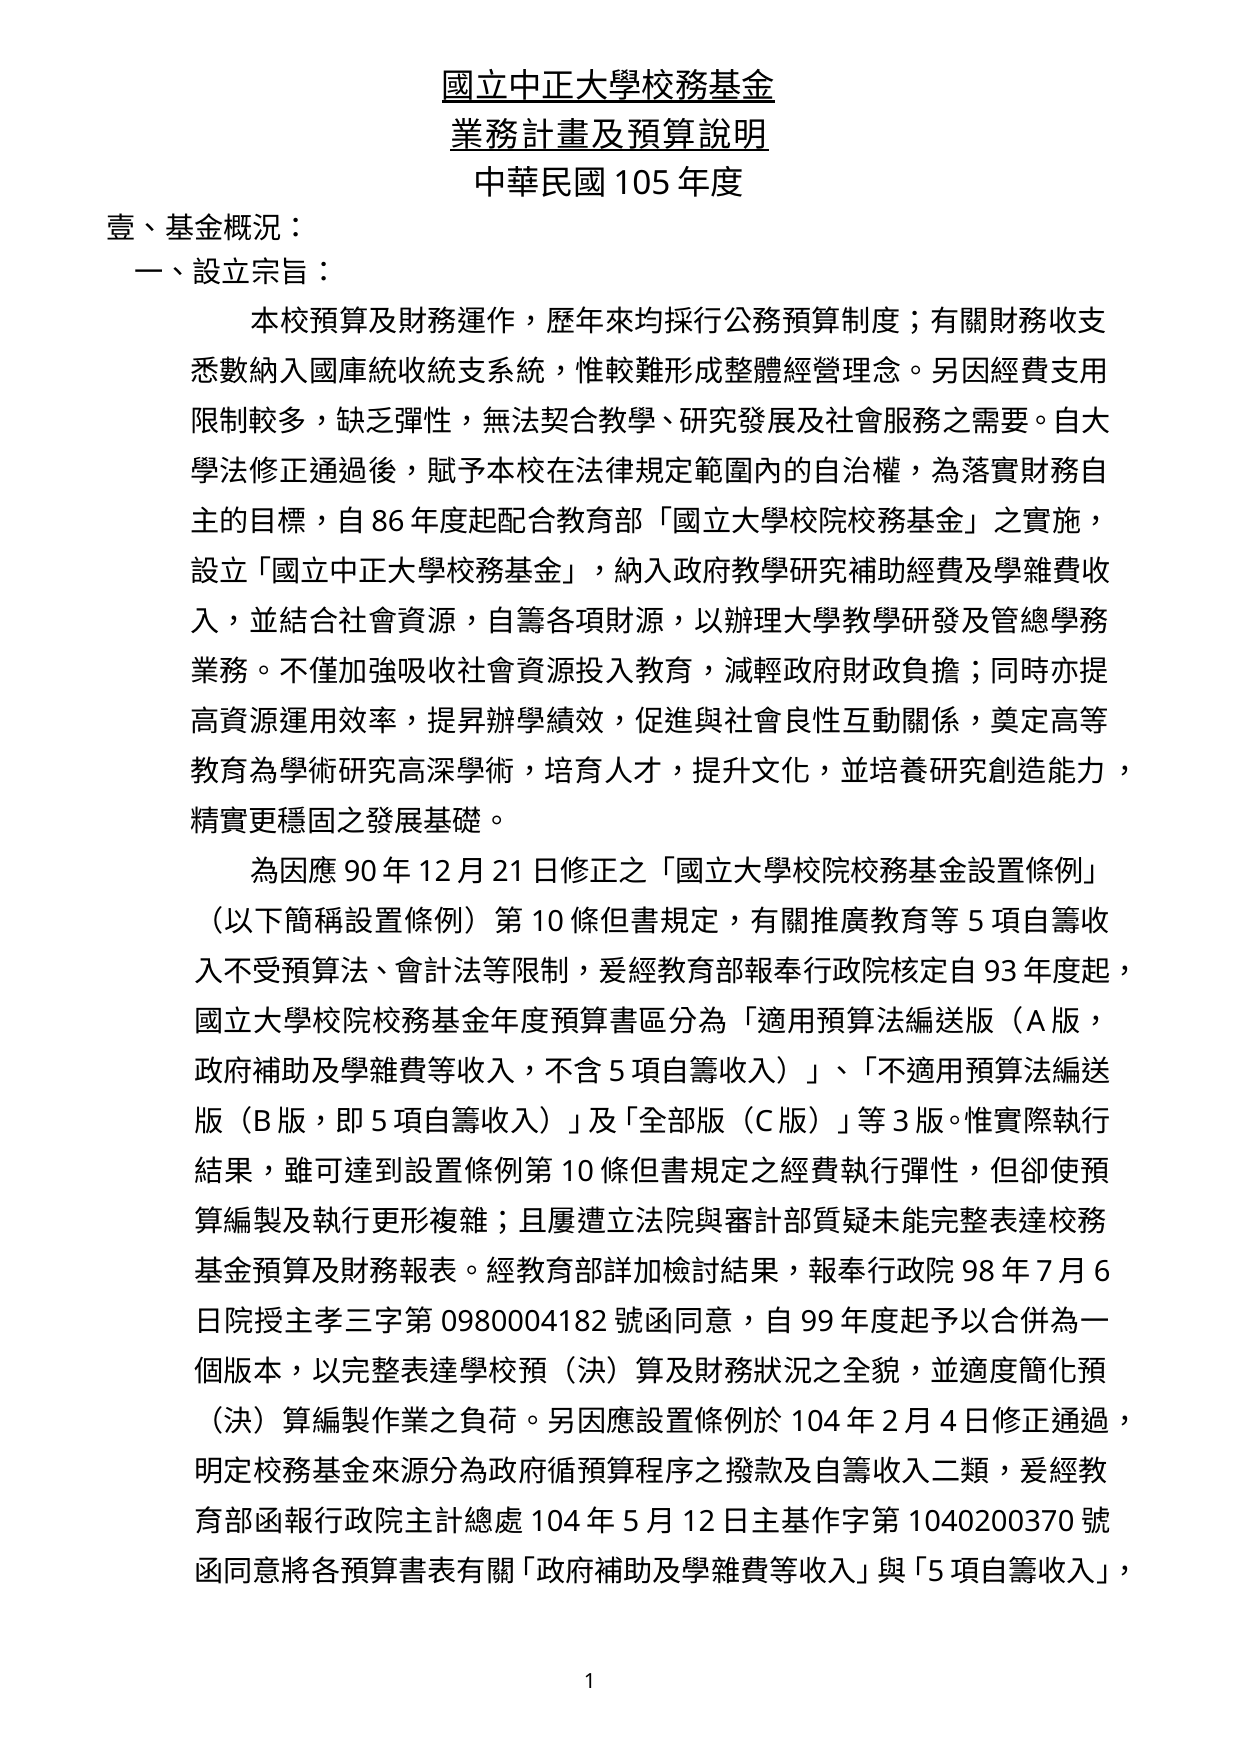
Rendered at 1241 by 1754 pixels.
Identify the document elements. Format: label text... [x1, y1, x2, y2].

text 壹、基金概況： [106, 204, 1110, 248]
text 為因應90年12月21日修正之「國立大學校院校務基金設置條例」（以下簡稱設置條例）第10條但書規定，有關推廣教育等5項自籌收入不受預算法、會計法等限制，爰經教育部報奉行政院核定自93年度起，國立大學校院校務基金年度預算書區分為「適用預算法編送版（A版，政府補助及學雜費等收入，不含5項自籌收入）」、「不適用預算法編送版（B版，即5項自籌收入）」及「全部版（C版）」等3版。惟實際執行結果，雖可達到設置條例第10條但書規定之經費執行彈性，但卻使預算編製及執行更形複雜；且屢遭立法院與審計部質疑未能完整表達校務基金預算及財務報表。經教育部詳加檢討結果，報奉行政院98年7月6日院授主孝三字第0980004182號函同意，自99年度起予以合併為一個版本，以完整表達學校預（決）算及財務狀況之全貌，並適度簡化預（決）算編製作業之負荷。另因應設置條例於104年2月4日修正通過，明定校務基金來源分為政府循預算程序之撥款及自籌收入二類，爰經教育部函報行政院主計總處104年5月12日主基作字第1040200370號函同意將各預算書表有關「政府補助及學雜費等收入」與「5項自籌收入」，修正為「政府補助收入」及「自籌收入」表達，以符設置條例修正意旨。 [194, 841, 1110, 1591]
text 一、設立宗旨： [134, 248, 1110, 291]
text 本校預算及財務運作，歷年來均採行公務預算制度；有關財務收支悉數納入國庫統收統支系統，惟較難形成整體經營理念。另因經費支用限制較多，缺乏彈性，無法契合教學、研究發展及社會服務之需要。自大學法修正通過後，賦予本校在法律規定範圍內的自治權，為落實財務自主的目標，自86年度起配合教育部「國立大學校院校務基金」之實施，設立「國立中正大學校務基金」，納入政府教學研究補助經費及學雜費收入，並結合社會資源，自籌各項財源，以辦理大學教學研發及管總學務業務。不僅加強吸收社會資源投入教育，減輕政府財政負擔；同時亦提高資源運用效率，提昇辦學績效，促進與社會良性互動關係，奠定高等教育為學術研究高深學術，培育人才，提升文化，並培養研究創造能力，精實更穩固之發展基礎。 [190, 291, 1110, 841]
